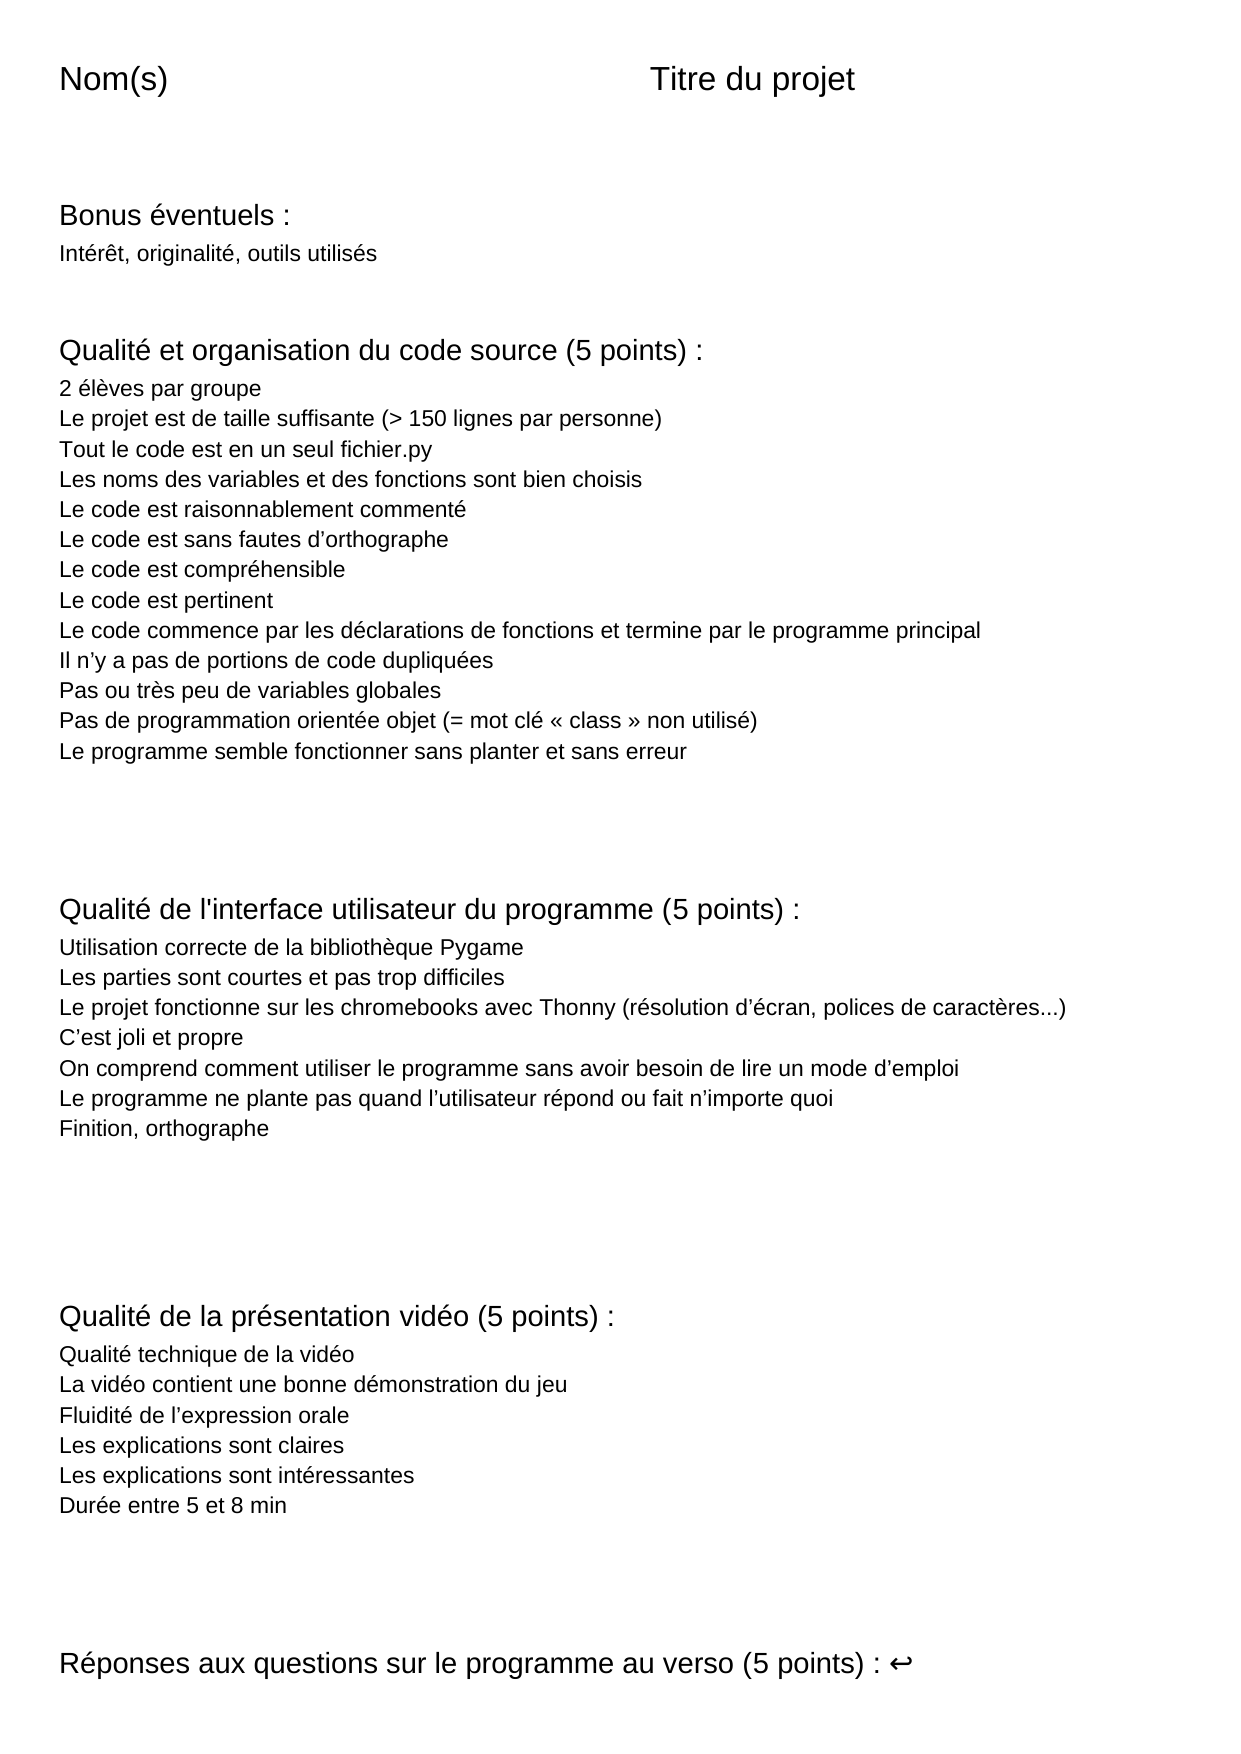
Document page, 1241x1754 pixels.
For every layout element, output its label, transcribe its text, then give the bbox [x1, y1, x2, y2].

subtitle Nom(s) Titre du projet [59, 59, 1181, 97]
text Les explications sont intéressantes [59, 1462, 1181, 1488]
text C’est joli et propre [59, 1024, 1181, 1051]
subtitle Qualité de la présentation vidéo (5 points) : [59, 1299, 1181, 1333]
text Les noms des variables et des fonctions sont bien choisis [59, 466, 1181, 492]
text La vidéo contient une bonne démonstration du jeu [59, 1371, 1181, 1398]
text Qualité technique de la vidéo [59, 1341, 1181, 1367]
text Le code est pertinent [59, 587, 1181, 613]
text Fluidité de l’expression orale [59, 1402, 1181, 1428]
subtitle Bonus éventuels : [59, 198, 1181, 231]
text Le programme semble fonctionner sans planter et sans erreur [59, 738, 1181, 764]
text Tout le code est en un seul fichier.py [59, 436, 1181, 462]
text Intérêt, originalité, outils utilisés [59, 239, 1181, 266]
text Pas ou très peu de variables globales [59, 677, 1181, 703]
text Le code est compréhensible [59, 556, 1181, 583]
text Les parties sont courtes et pas trop difficiles [59, 964, 1181, 990]
text Le programme ne plante pas quand l’utilisateur répond ou fait n’importe quoi [59, 1085, 1181, 1111]
text Le projet est de taille suffisante (> 150 lignes par personne) [59, 405, 1181, 432]
text Le code est sans fautes d’orthographe [59, 526, 1181, 552]
text Pas de programmation orientée objet (= mot clé « class » non utilisé) [59, 707, 1181, 734]
text Le projet fonctionne sur les chromebooks avec Thonny (résolution d’écran, polices de caractères...) [59, 994, 1181, 1020]
text Il n’y a pas de portions de code dupliquées [59, 647, 1181, 673]
subtitle Réponses aux questions sur le programme au verso (5 points) : ↩ [59, 1646, 1181, 1680]
text Durée entre 5 et 8 min [59, 1492, 1181, 1518]
text Le code est raisonnablement commenté [59, 496, 1181, 522]
subtitle Qualité de l'interface utilisateur du programme (5 points) : [59, 892, 1181, 925]
text Les explications sont claires [59, 1432, 1181, 1458]
text 2 élèves par groupe [59, 375, 1181, 401]
text Finition, orthographe [59, 1115, 1181, 1141]
text On comprend comment utiliser le programme sans avoir besoin de lire un mode d’emploi [59, 1054, 1181, 1081]
text Utilisation correcte de la bibliothèque Pygame [59, 934, 1181, 960]
text Le code commence par les déclarations de fonctions et termine par le programme principal [59, 617, 1181, 643]
subtitle Qualité et organisation du code source (5 points) : [59, 333, 1181, 367]
